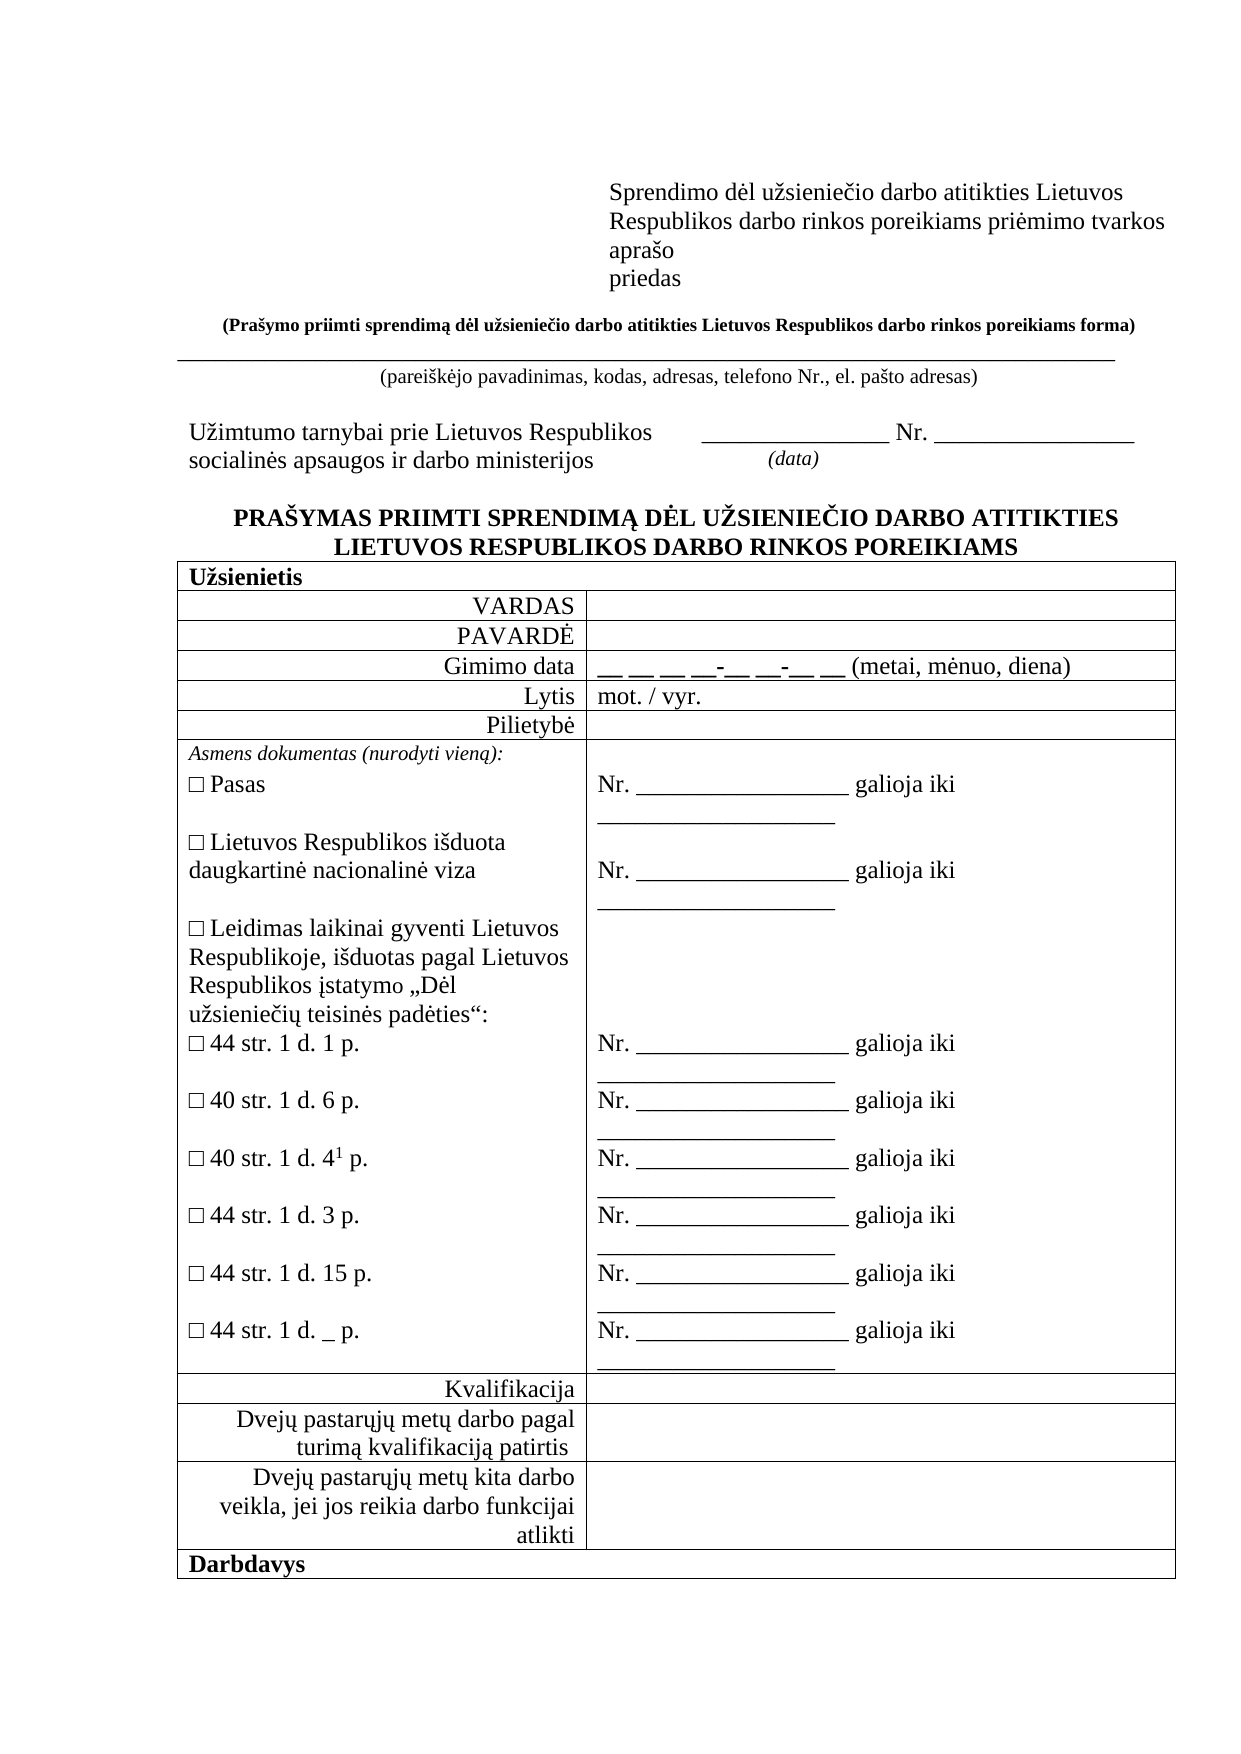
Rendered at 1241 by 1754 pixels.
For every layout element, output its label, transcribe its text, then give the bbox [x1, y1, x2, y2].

table_cell □ 40 str. 1 d. 6 p. [178, 1085, 586, 1143]
table_cell Kvalifikacija [178, 1374, 586, 1403]
table_cell Nr. _________________ galioja iki ___________________ [587, 1085, 1175, 1143]
table_cell [587, 1462, 1175, 1548]
table_cell Dvejų pastarųjų metų kita darbo veikla, jei jos reikia darbo funkcijai atlikti [178, 1462, 586, 1548]
table_cell □ Leidimas laikinai gyventi Lietuvos Respublikoje, išduotas pagal Lietuvos Respublikos įstatymo „Dėl užsieniečių teisinės padėties“: [178, 913, 586, 1028]
table_cell □ Pasas [178, 769, 586, 827]
table_cell Nr. _________________ galioja iki ___________________ [587, 1143, 1175, 1200]
table_cell __ __ __ __-__ __-__ __ (metai, mėnuo, diena) [587, 651, 1175, 680]
table_cell □ 44 str. 1 d. 3 p. [178, 1200, 586, 1258]
table_cell [587, 1374, 1175, 1403]
table_cell Nr. _________________ galioja iki ___________________ [587, 827, 1175, 913]
table_cell [587, 913, 1175, 1028]
table_cell [587, 740, 1175, 769]
table_cell [587, 591, 1175, 620]
text ___________________________________________________________________________ [177, 335, 1181, 364]
table_cell [587, 711, 1175, 739]
text PRAŠYMAS PRIIMTI SPRENDIMĄ DĖL UŽSIENIEČIO DARBO ATITIKTIES [177, 503, 1181, 532]
table_cell Pilietybė [178, 711, 586, 739]
table_cell □ 40 str. 1 d. 41 p. [178, 1143, 586, 1200]
table_cell Nr. _________________ galioja iki ___________________ [587, 1200, 1175, 1258]
text (Prašymo priimti sprendimą dėl užsieniečio darbo atitikties Lietuvos Respublikos darbo rinkos poreikiams forma) [177, 314, 1181, 335]
table_cell Nr. _________________ galioja iki ___________________ [587, 1258, 1175, 1315]
table_cell Dvejų pastarųjų metų darbo pagal turimą kvalifikaciją patirtis [178, 1404, 586, 1461]
table_cell [587, 1404, 1175, 1461]
table_cell Asmens dokumentas (nurodyti vieną): [178, 740, 586, 769]
table_header Užimtumo tarnybai prie Lietuvos Respublikos socialinės apsaugos ir darbo ministerijos [177, 417, 690, 474]
table_cell Darbdavys [178, 1550, 1175, 1578]
table_cell PAVARDĖ [178, 621, 586, 650]
table_cell □ 44 str. 1 d. 1 p. [178, 1028, 586, 1085]
table_cell Nr. _________________ galioja iki ___________________ [587, 1028, 1175, 1085]
table_cell □ 44 str. 1 d. _ p. [178, 1315, 586, 1373]
table_cell Nr. _________________ galioja iki ___________________ [587, 769, 1175, 827]
table_cell □ Lietuvos Respublikos išduota daugkartinė nacionalinė viza [178, 827, 586, 913]
table_cell Nr. _________________ galioja iki ___________________ [587, 1315, 1175, 1373]
text priedas [609, 263, 1181, 292]
table_cell Gimimo data [178, 651, 586, 680]
table_header Užsienietis [178, 562, 1175, 590]
text LIETUVOS RESPUBLIKOS DARBO RINKOS POREIKIAMS [177, 532, 1181, 561]
table_cell Lytis [178, 681, 586, 709]
text (pareiškėjo pavadinimas, kodas, adresas, telefono Nr., el. pašto adresas) [177, 364, 1181, 388]
table_header _______________ Nr. ________________ (data) [690, 417, 1204, 474]
table_cell VARDAS [178, 591, 586, 620]
table_cell □ 44 str. 1 d. 15 p. [178, 1258, 586, 1315]
text Sprendimo dėl užsieniečio darbo atitikties Lietuvos Respublikos darbo rinkos poreikiams priėmimo tvarkos aprašo [609, 177, 1181, 263]
table_cell mot. / vyr. [587, 681, 1175, 709]
table_cell [587, 621, 1175, 650]
